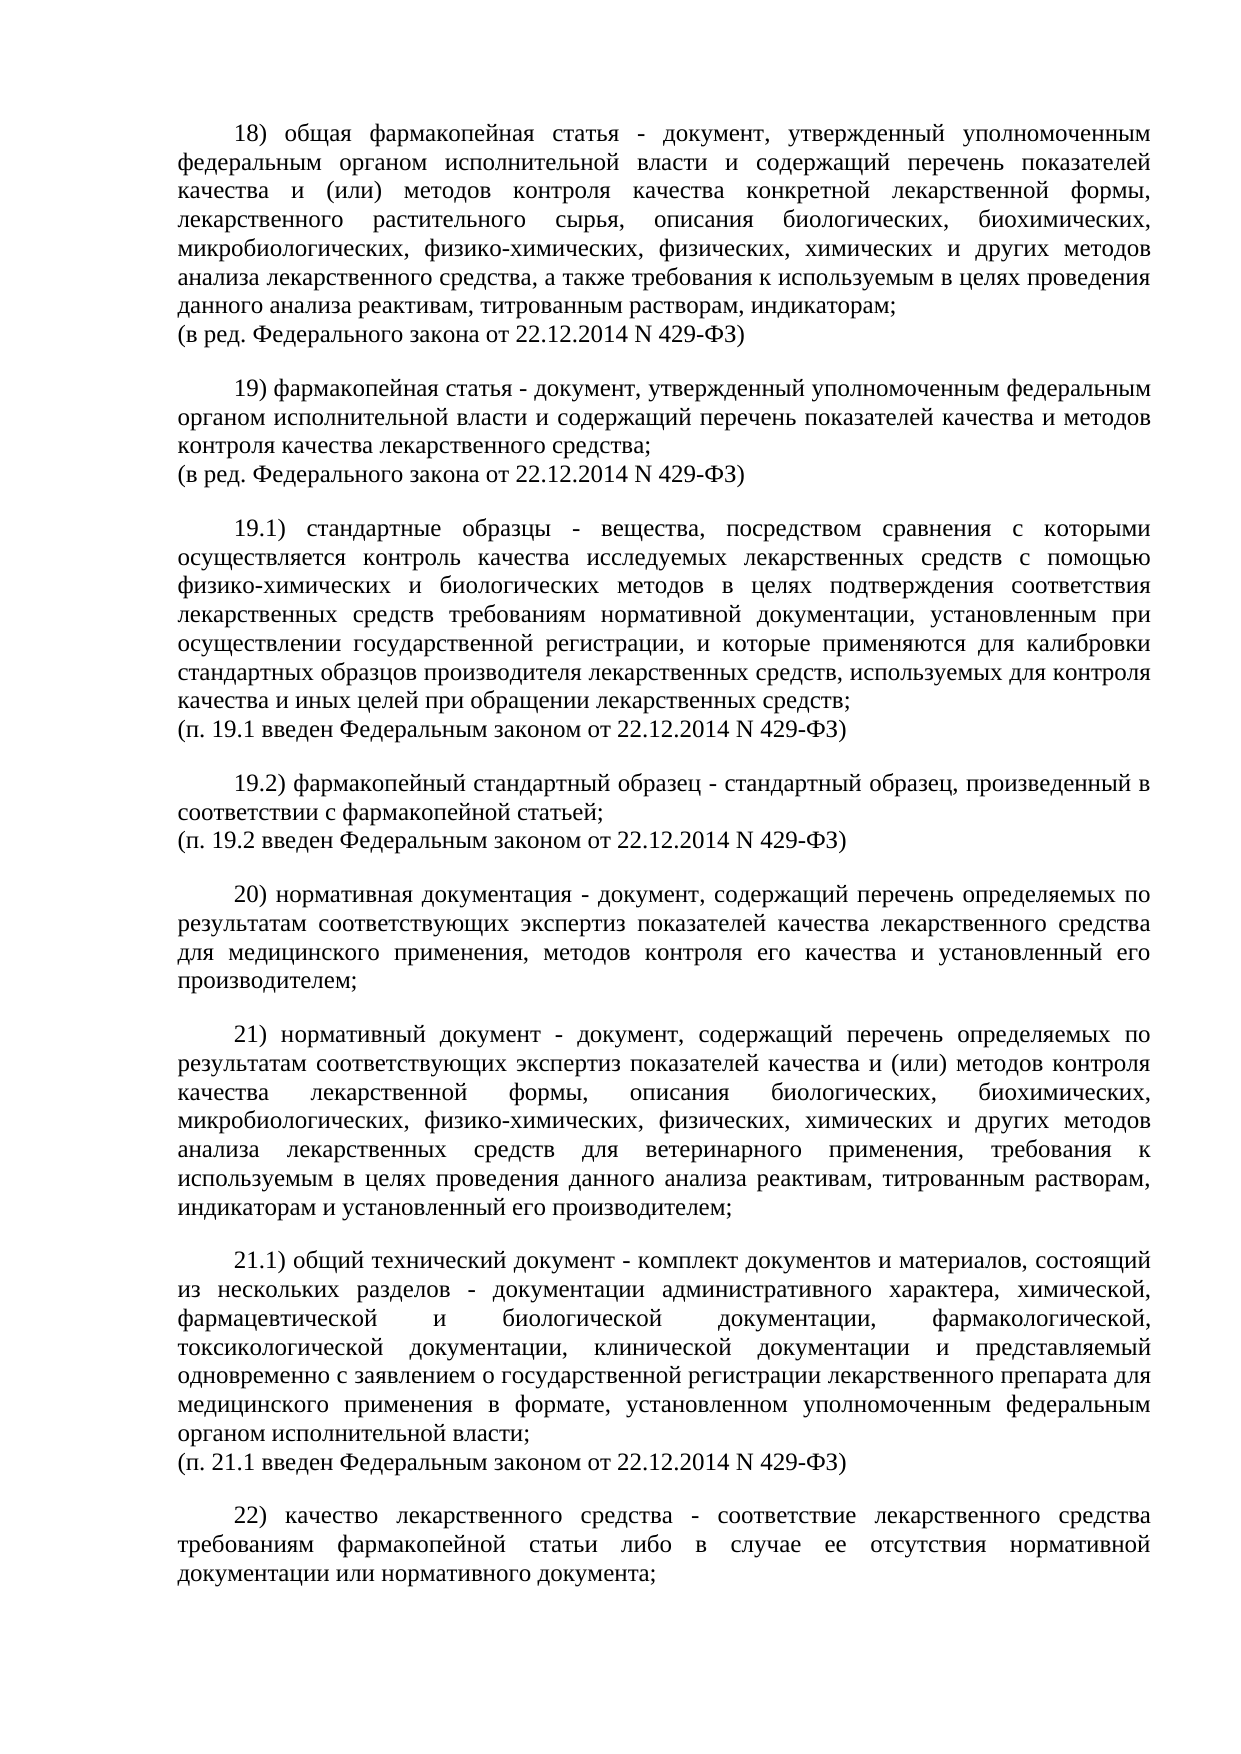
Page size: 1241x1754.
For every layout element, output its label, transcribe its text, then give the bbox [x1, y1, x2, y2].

text (п. 19.2 введен Федеральным законом от 22.12.2014 N 429-ФЗ) [177, 826, 1152, 854]
text 19) фармакопейная статья - документ, утвержденный уполномоченным федеральным органом исполнительной власти и содержащий перечень показателей качества и методов контроля качества лекарственного средства; [177, 373, 1152, 459]
text 21.1) общий технический документ - комплект документов и материалов, состоящий из нескольких разделов - документации административного характера, химической, фармацевтической и биологической документации, фармакологической, токсикологической документации, клинической документации и представляемый одновременно с заявлением о государственной регистрации лекарственного препарата для медицинского применения в формате, установленном уполномоченным федеральным органом исполнительной власти; [177, 1246, 1152, 1447]
text (в ред. Федерального закона от 22.12.2014 N 429-ФЗ) [177, 319, 1152, 348]
text 19.1) стандартные образцы - вещества, посредством сравнения с которыми осуществляется контроль качества исследуемых лекарственных средств с помощью физико-химических и биологических методов в целях подтверждения соответствия лекарственных средств требованиям нормативной документации, установленным при осуществлении государственной регистрации, и которые применяются для калибровки стандартных образцов производителя лекарственных средств, используемых для контроля качества и иных целей при обращении лекарственных средств; [177, 513, 1152, 714]
text 19.2) фармакопейный стандартный образец - стандартный образец, произведенный в соответствии с фармакопейной статьей; [177, 768, 1152, 826]
text (п. 21.1 введен Федеральным законом от 22.12.2014 N 429-ФЗ) [177, 1447, 1152, 1476]
text 22) качество лекарственного средства - соответствие лекарственного средства требованиям фармакопейной статьи либо в случае ее отсутствия нормативной документации или нормативного документа; [177, 1501, 1152, 1587]
text 21) нормативный документ - документ, содержащий перечень определяемых по результатам соответствующих экспертиз показателей качества и (или) методов контроля качества лекарственной формы, описания биологических, биохимических, микробиологических, физико-химических, физических, химических и других методов анализа лекарственных средств для ветеринарного применения, требования к используемым в целях проведения данного анализа реактивам, титрованным растворам, индикаторам и установленный его производителем; [177, 1019, 1152, 1221]
text (в ред. Федерального закона от 22.12.2014 N 429-ФЗ) [177, 459, 1152, 488]
text (п. 19.1 введен Федеральным законом от 22.12.2014 N 429-ФЗ) [177, 714, 1152, 743]
text 20) нормативная документация - документ, содержащий перечень определяемых по результатам соответствующих экспертиз показателей качества лекарственного средства для медицинского применения, методов контроля его качества и установленный его производителем; [177, 879, 1152, 994]
text 18) общая фармакопейная статья - документ, утвержденный уполномоченным федеральным органом исполнительной власти и содержащий перечень показателей качества и (или) методов контроля качества конкретной лекарственной формы, лекарственного растительного сырья, описания биологических, биохимических, микробиологических, физико-химических, физических, химических и других методов анализа лекарственного средства, а также требования к используемым в целях проведения данного анализа реактивам, титрованным растворам, индикаторам; [177, 118, 1152, 319]
